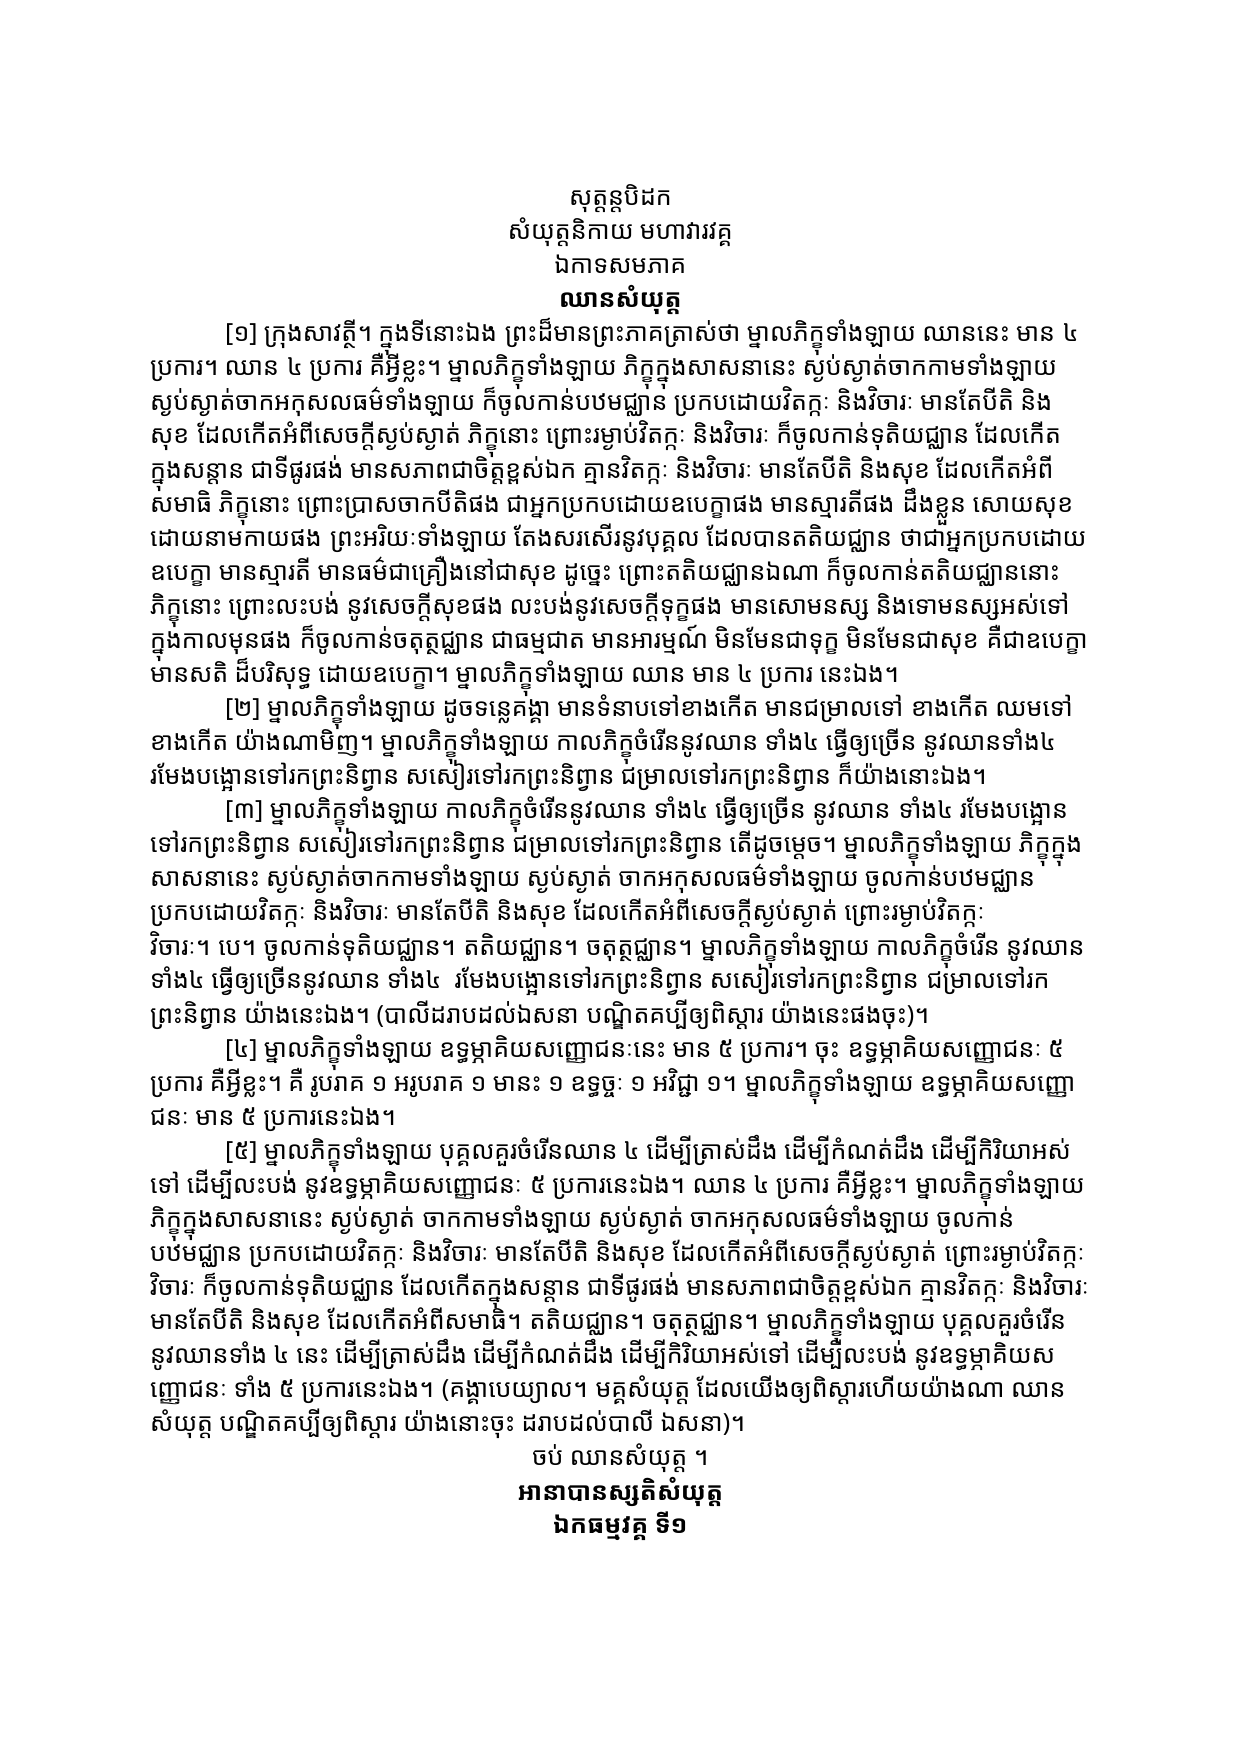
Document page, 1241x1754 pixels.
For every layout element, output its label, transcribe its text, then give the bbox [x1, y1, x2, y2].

text [២] ម្នាលភិក្ខុទាំងឡាយ ដូចទន្លេគង្គា មានទំនាបទៅខាងកើត មានជម្រាលទៅ ខាងកើត ឈមទៅខាងកើត យ៉ាងណាមិញ។​ ម្នាលភិក្ខុទាំងឡាយ កាលភិក្ខុ​ចំរើន​នូវឈាន ទាំង៤ ធ្វើឲ្យច្រើន នូវឈានទាំង៤ រមែងបង្អោនទៅរកព្រះនិព្វាន សសៀរទៅរកព្រះនិព្វាន ជម្រាលទៅរកព្រះនិព្វាន ក៏យ៉ាងនោះឯង។​ [150, 690, 1090, 792]
text [៥] ម្នាលភិក្ខុទាំងឡាយ បុគ្គលគួរចំរើនឈាន ៤ ដើម្បីត្រាស់ដឹង ដើម្បីកំណត់​ដឹង ដើម្បីកិរិយាអស់ទៅ ដើម្បីលះបង់ នូវឧទ្ធម្ភាគិយសញ្ញោជនៈ ៥ ប្រការនេះឯង។ ឈាន ៤ ប្រការ គឺអ្វីខ្លះ។ ម្នាលភិក្ខុទាំងឡាយ ភិក្ខុក្នុងសាសនានេះ ស្ងប់ស្ងាត់ ចាក​កាម​ទាំង​ឡាយ ស្ងប់ស្ងាត់ ចាកអកុសលធម៌ទាំងឡាយ ចូលកាន់បឋមជ្ឈាន​ ប្រកប​ដោយ​វិតក្កៈ និងវិចារៈ មានតែបីតិ និងសុខ ដែលកើតអំពីសេចក្ដីស្ងប់ស្ងាត់ ព្រោះ​រម្ងាប់វិតក្កៈ វិចារៈ ក៏ចូលកាន់ទុតិយជ្ឈាន ដែលកើតក្នុងសន្ដាន ជាទីផូរផង់ មានសភាព​ជាចិត្តខ្ពស់ឯក គ្មានវិតក្កៈ និងវិចារៈ មានតែបីតិ និងសុខ ដែលកើតអំពីសមាធិ។ ​តតិយជ្ឈាន។​ ​ចតុត្ថជ្ឈាន។ ​ម្នាលភិក្ខុទាំងឡាយ បុគ្គលគួរចំរើន នូវឈានទាំង ៤ នេះ ដើម្បីត្រាស់ដឹង ដើម្បីកំណត់ដឹង ដើម្បីកិរិយាអស់ទៅ ដើម្បីលះបង់ នូវឧទ្ធម្ភាគិយសញ្ញោជនៈ ទាំង ៥ ប្រការ​នេះឯង។ (គង្គាបេយ្យាល។ មគ្គសំយុត្ត ដែលយើងឲ្យពិស្ដារហើយយ៉ាងណា ឈានសំយុត្ត បណ្ឌិតគប្បីឲ្យពិស្ដារ យ៉ាងនោះចុះ ដរាបដល់បាលី ឯសនា​)។​​​ [150, 1132, 1090, 1439]
text [៣] ម្នាលភិក្ខុទាំងឡាយ កាលភិក្ខុចំរើននូវឈាន ទាំង៤ ធ្វើឲ្យច្រើន នូវឈាន ទាំង៤ រមែងបង្អោនទៅរកព្រះនិព្វាន សសៀរទៅរកព្រះនិព្វាន ជម្រាលទៅរកព្រះ​និព្វាន តើដូចម្ដេច។ ម្នាលភិក្ខុទាំងឡាយ ភិក្ខុ​ក្នុងសាសនានេះ ស្ងប់ស្ងាត់ចាកកាមទាំង​ឡាយ ស្ងប់ស្ងាត់ ចាកអកុសលធម៌ទាំងឡាយ ចូលកាន់បឋមជ្ឈាន ប្រកបដោយវិតក្កៈ និងវិចារៈ មានតែបីតិ និងសុខ ដែលកើតអំពីសេចក្តីស្ងប់ស្ងាត់ ព្រោះរម្ងាប់វិតក្កៈ​វិចារៈ។ បេ។ ចូលកាន់ទុតិយជ្ឈាន។ តតិយជ្ឈាន។ ចតុត្ថជ្ឈាន។ ម្នាលភិក្ខុ​ទាំង​ឡាយ កាលភិក្ខុចំរើន នូវឈានទាំង៤ ធ្វើឲ្យច្រើននូវឈាន ទាំង៤ ​ រមែងបង្អោនទៅរកព្រះ​និព្វាន សសៀរទៅរកព្រះនិព្វាន ជម្រាលទៅរកព្រះនិព្វាន យ៉ាងនេះឯង។ (បាលី​ដរាបដល់​ឯសនា បណ្ឌិតគប្បីឲ្យពិស្ដារ យ៉ាងនេះផងចុះ)។ [150, 792, 1090, 1030]
text ឈានសំយុត្ត [150, 281, 1090, 315]
text សំយុត្តនិកាយ មហាវារវគ្គ [150, 213, 1090, 247]
text [១] ក្រុងសាវត្ថី​​។ ក្នុងទីនោះឯង ព្រះដ៏មានព្រះភាគត្រាស់ថា ម្នាលភិក្ខុទាំងឡាយ ឈាន​នេះ មាន​ ៤ ប្រការ។ ឈាន ​៤ ​ប្រការ ​គឺអ្វីខ្លះ។ ម្នាលភិក្ខុទាំងឡាយ ភិក្ខុ​ក្នុង​សាសនា​នេះ ស្ងប់ស្ងាត់ចាកកាមទាំងឡាយ ស្ងប់ស្ងាត់ចាកអកុសលធម៌ទាំងឡាយ ក៏ចូលកាន់បឋមជ្ឈាន ប្រកបដោយវិត​ក្កៈ និងវិចារៈ មានតែបីតិ និងសុខ ដែល​កើត​អំពី​សេចក្ដី​ស្ងប់ស្ងាត់ ភិក្ខុនោះ ព្រោះរម្ងាប់វិតក្កៈ និងវិចារៈ​ ក៏ចូលកាន់ទុតិយជ្ឈាន ដែលកើត​ក្នុង​សន្តាន ជាទីផូរផង់ មានសភាពជាចិត្តខ្ពស់ឯក គ្មានវិតក្កៈ ​និងវិចារៈ មានតែ​បីតិ និងសុខ ដែលកើតអំពីសមាធិ ភិក្ខុនោះ ព្រោះប្រាសចាកបីតិផង ជាអ្នក​ប្រកប​ដោយ​ឧបេក្ខាផង មានស្មារតីផង ដឹងខ្លួន សោយសុខដោយនាមកាយផង ព្រះអរិយៈ​ទាំង​ឡាយ តែងសរសើរនូវបុគ្គល ដែលបានតតិយជ្ឈាន ថាជាអ្នកប្រកបដោយឧបេក្ខា មាន​ស្មារតី មានធម៌ជាគ្រឿងនៅជាសុខ ដូច្នេះ ព្រោះតតិយជ្ឈានឯណា ក៏ចូលកាន់​តតិយជ្ឈាននោះ ភិក្ខុនោះ ព្រោះលះបង់ នូវសេចក្ដីសុខផង លះបង់​នូវសេចក្ដីទុក្ខផង មានសោមនស្ស និងទោមនស្សអស់ទៅ ក្នុងកាលមុនផង ក៏ចូលកាន់​ចតុត្ថជ្ឈាន ជាធម្មជាត ​មាន​អារម្មណ៍ ​មិន​មែន​ជា​ទុក្ខ មិនមែនជាសុខ គឺជាឧបេក្ខា មានសតិ ដ៏​បរិសុទ្ធ ដោយឧបេក្ខា។ ម្នាលភិក្ខុទាំងឡាយ ឈាន មាន ៤ ប្រការ នេះឯង។ [150, 315, 1090, 690]
text ឯកាទសមភាគ [150, 247, 1090, 281]
text ចប់ ឈានសំយុត្ត ។ [150, 1439, 1090, 1473]
text សុត្តន្តបិដក [150, 179, 1090, 213]
text [៤]​ ម្នាលភិក្ខុទាំងឡាយ ឧទ្ធម្ភាគិយសញ្ញោជនៈនេះ មាន ៥ ប្រការ។​​ ចុះ ឧទ្ធម្ភាគិយសញ្ញោជនៈ ៥ ប្រការ គឺអ្វីខ្លះ។ គឺ រូបរាគ ១ អរូបរាគ ១ មានះ ១ ឧទ្ធច្ចៈ ១ អវិជ្ជា ១។ ​ម្នាលភិក្ខុទាំងឡាយ ឧទ្ធម្ភាគិយសញ្ញោជនៈ មាន ៥ ប្រការនេះឯង។ [150, 1030, 1090, 1132]
text អានាបានស្សតិសំយុត្ត [150, 1473, 1090, 1507]
text ឯកធម្មវគ្គ ទី១ [150, 1507, 1090, 1541]
